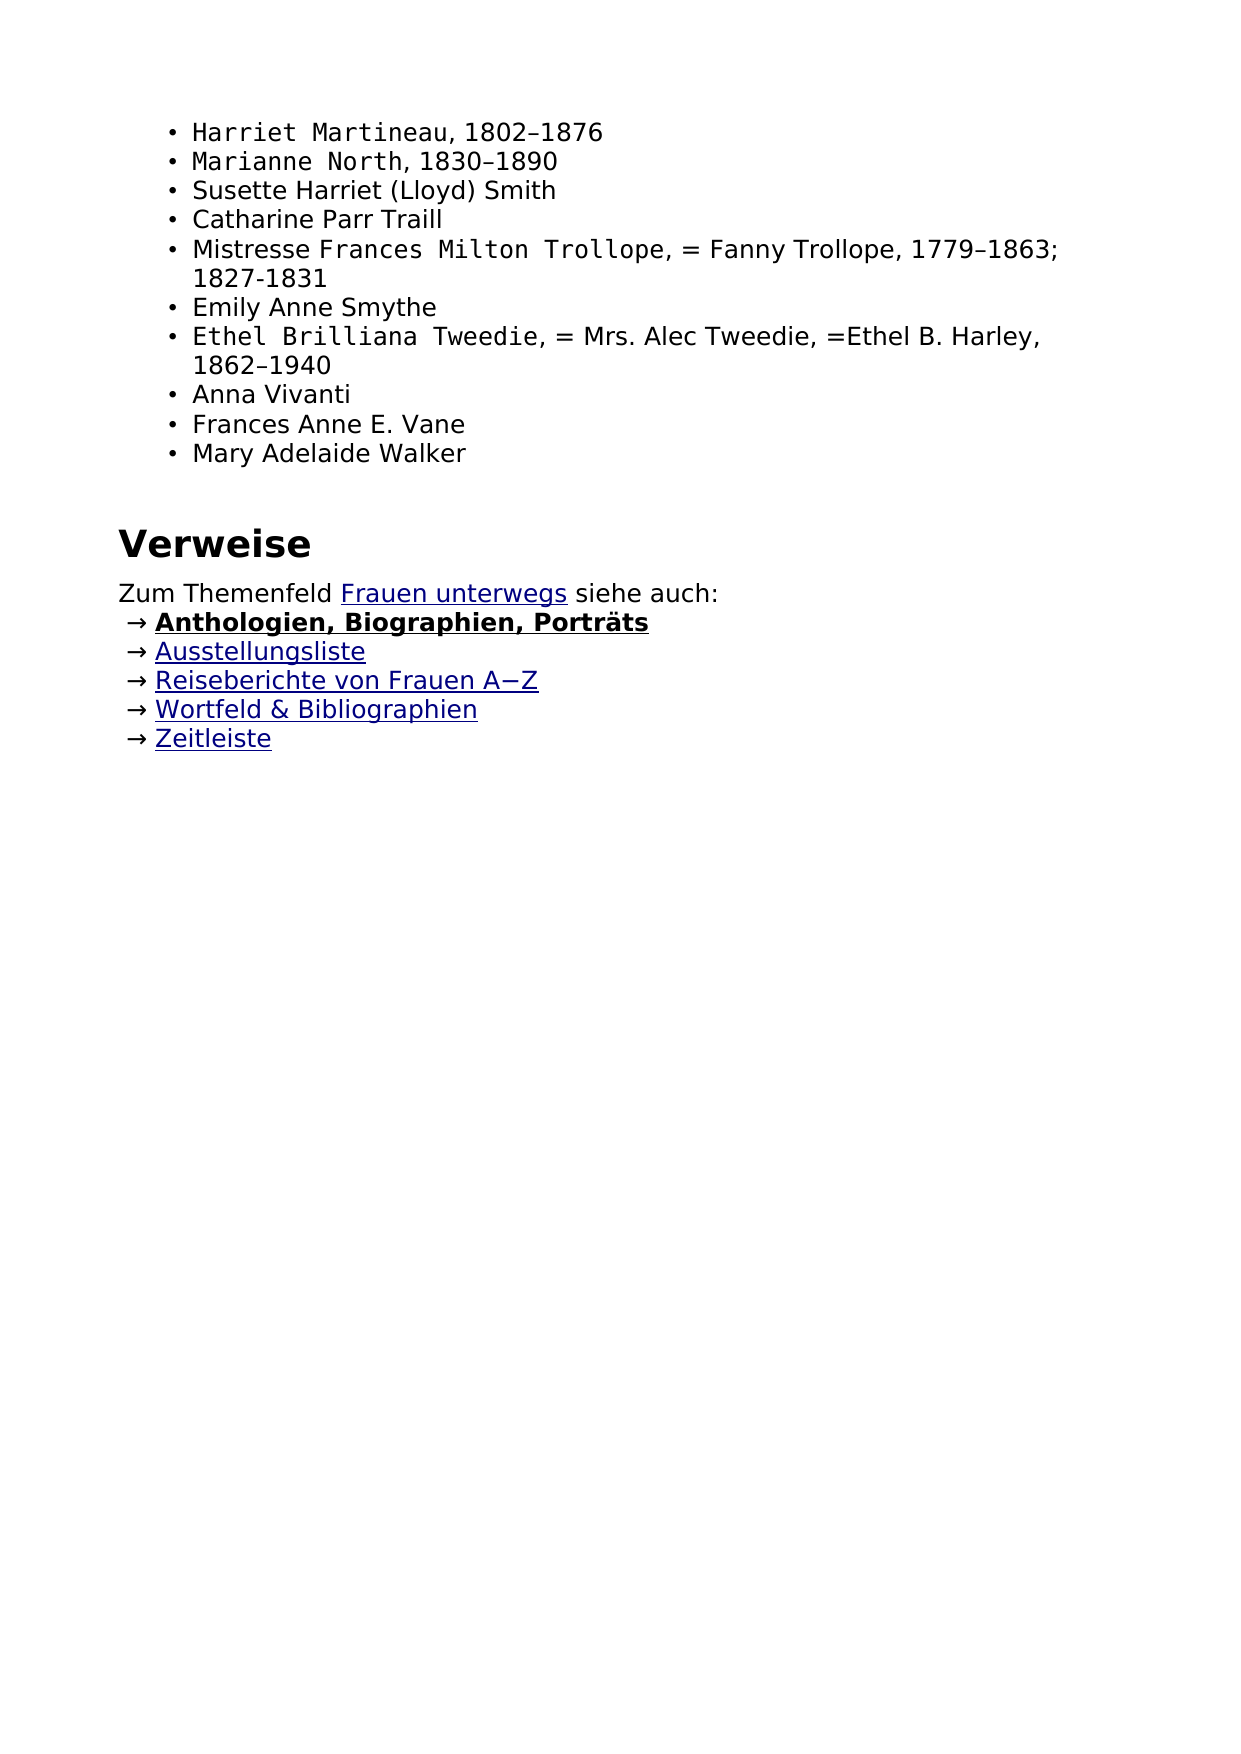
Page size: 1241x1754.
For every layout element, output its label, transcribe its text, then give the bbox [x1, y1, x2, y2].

list Emily Anne Smythe [177, 293, 1122, 322]
subtitle Verweise [118, 523, 1122, 566]
list Frances Anne E. Vane [177, 410, 1122, 439]
list Harriet Martineau, 1802–1876 [177, 118, 1122, 147]
list Marianne North, 1830–1890 [177, 147, 1122, 176]
list Mary Adelaide Walker [177, 439, 1122, 468]
list Ethel Brilliana Tweedie, = Mrs. Alec Tweedie, =Ethel B. Harley, 1862–1940 [177, 322, 1122, 381]
list Susette Harriet (Lloyd) Smith [177, 176, 1122, 206]
list Anna Vivanti [177, 381, 1122, 410]
text Zum Themenfeld Frauen unterwegs siehe auch: → Anthologien, Biographien, Porträts → Ausstellungsliste → Reiseberichte von Frauen A−Z → Wortfeld & Bibliographien → Zeitleiste [118, 579, 1122, 783]
list Mistresse Frances Milton Trollope, = Fanny Trollope, 1779–1863; 1827-1831 [177, 235, 1122, 293]
list Catharine Parr Traill [177, 206, 1122, 235]
